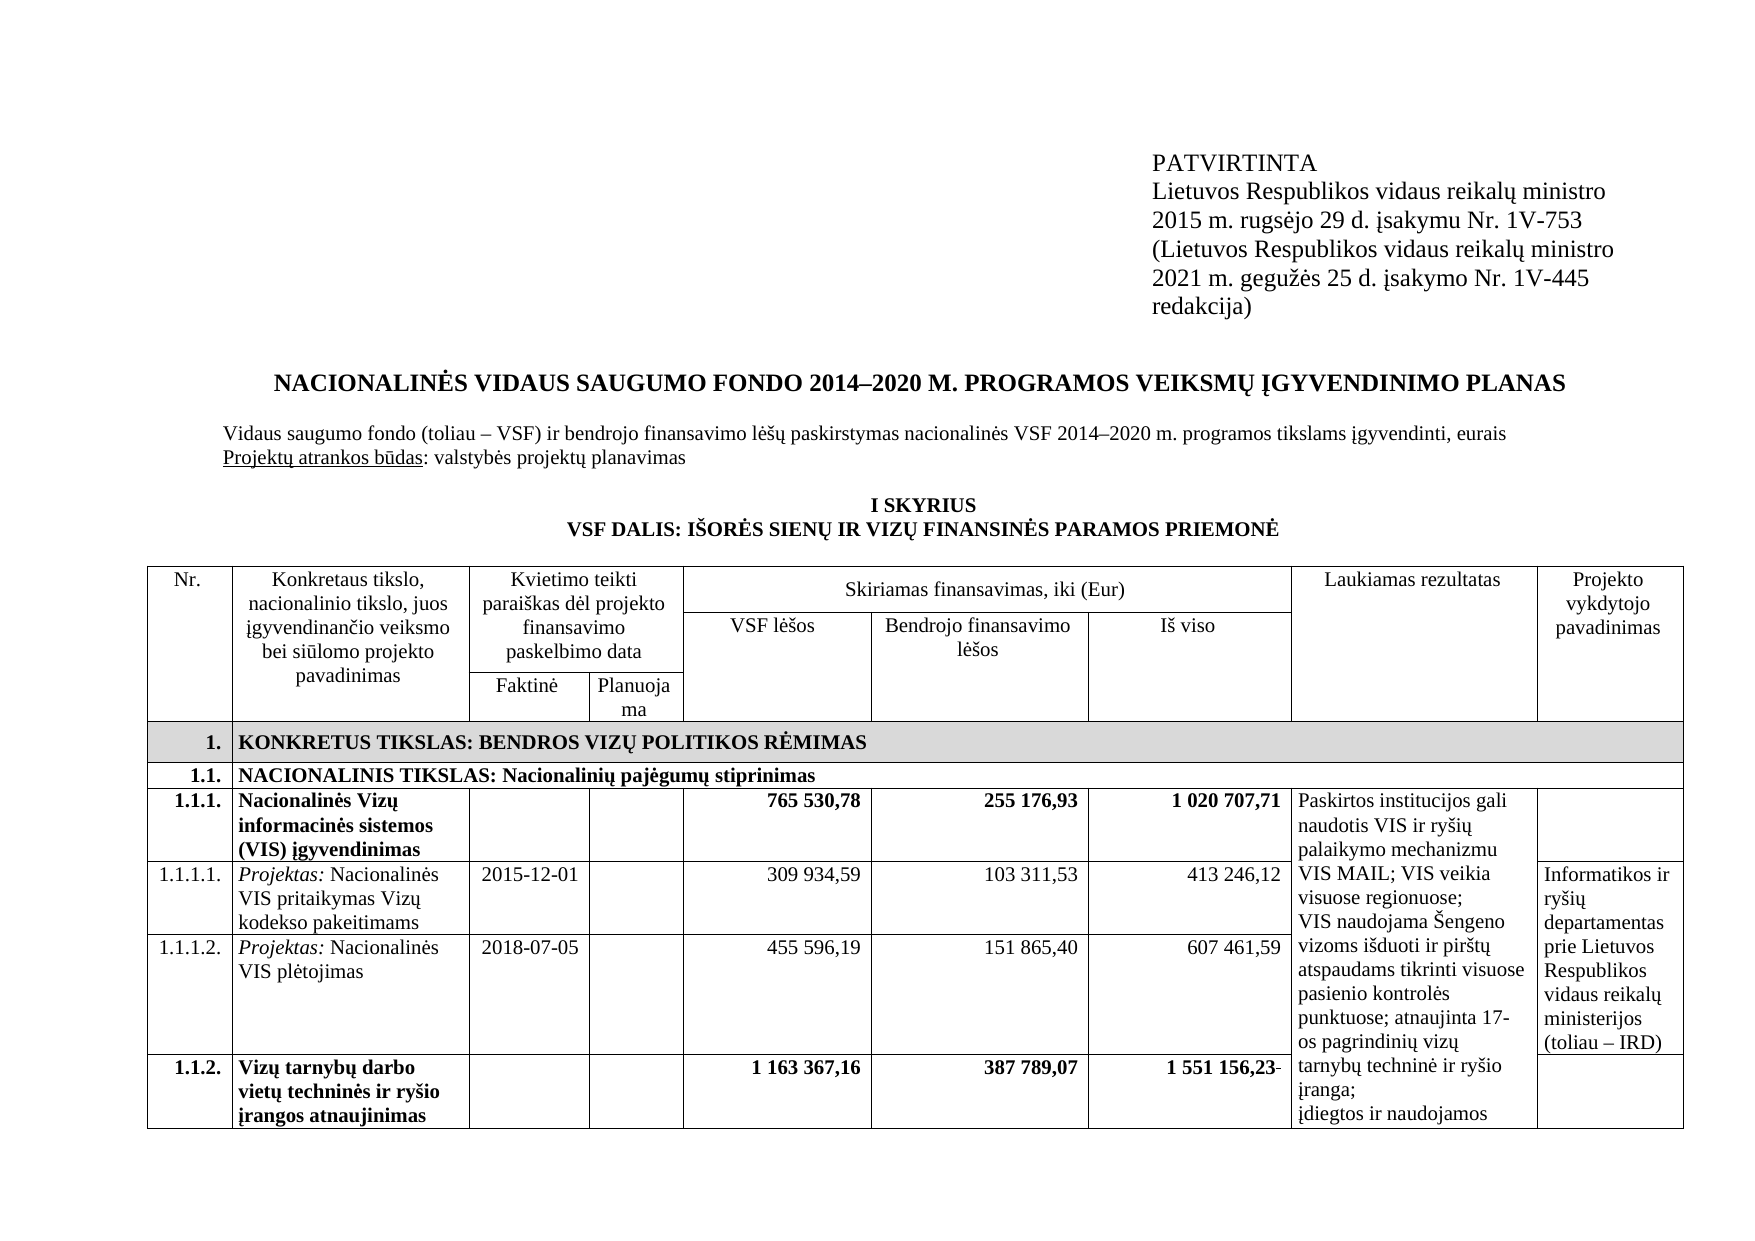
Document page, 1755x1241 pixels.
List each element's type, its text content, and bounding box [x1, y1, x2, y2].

table_cell Faktinė [470, 673, 589, 721]
table_header Skiriamas finansavimas, iki (Eur) [684, 567, 1291, 612]
table_cell 2018-07-05 [470, 935, 589, 1054]
table_cell 1.1.1.2. [148, 935, 232, 1054]
text Lietuvos Respublikos vidaus reikalų ministro [1152, 176, 1699, 205]
text redakcija) [1152, 291, 1699, 320]
table_cell VSF lėšos [684, 613, 871, 721]
table_cell 1.1.1. [148, 789, 232, 861]
table_cell 1.1. [148, 763, 232, 787]
table_header Konkretaus tikslo, nacionalinio tikslo, juos įgyvendinančio veiksmo bei siūlomo projekto pavadinimas [233, 567, 469, 721]
table_header Nr. [148, 567, 232, 721]
table_cell 103 311,53 [872, 862, 1088, 934]
table_cell Vizų tarnybų darbo vietų techninės ir ryšio įrangos atnaujinimas [233, 1055, 469, 1127]
table_cell 387 789,07 [872, 1055, 1088, 1127]
text (Lietuvos Respublikos vidaus reikalų ministro [1152, 234, 1699, 263]
table_cell 1. [148, 722, 232, 762]
table_header Kvietimo teikti paraiškas dėl projekto finansavimo paskelbimo data [470, 567, 683, 672]
text Projektų atrankos būdas: valstybės projektų planavimas [148, 445, 1699, 469]
table_cell Paskirtos institucijos gali naudotis VIS ir ryšių palaikymo mechanizmu VIS MAIL; VIS veikia visuose regionuose; VIS naudojama Šengeno vizoms išduoti ir pirštų atspaudams tikrinti visuose pasienio kontrolės punktuose; atnaujinta 17-os pagrindinių vizų tarnybų techninė ir ryšio įranga; įdiegtos ir naudojamos [1292, 789, 1537, 1127]
table_cell 455 596,19 [684, 935, 871, 1054]
text Vidaus saugumo fondo (toliau – VSF) ir bendrojo finansavimo lėšų paskirstymas nacionalinės VSF 2014–2020 m. programos tikslams įgyvendinti, eurais [148, 421, 1699, 445]
table_cell Nacionalinės Vizų informacinės sistemos (VIS) įgyvendinimas [233, 789, 469, 861]
table_header Laukiamas rezultatas [1292, 567, 1537, 721]
table_cell [1538, 789, 1683, 861]
table_cell 309 934,59 [684, 862, 871, 934]
table_cell Informatikos ir ryšių departamentas prie Lietuvos Respublikos vidaus reikalų ministerijos (toliau – IRD) [1538, 862, 1683, 1054]
table_cell 1.1.1.1. [148, 862, 232, 934]
table_cell 1 163 367,16 [684, 1055, 871, 1127]
table_cell 1 551 156,23 [1089, 1055, 1291, 1127]
table_cell Bendrojo finansavimo lėšos [872, 613, 1088, 721]
table_cell 255 176,93 [872, 789, 1088, 861]
table_cell [470, 1055, 589, 1127]
table_cell [470, 789, 589, 861]
table_cell 1 020 707,71 [1089, 789, 1291, 861]
table_cell [1538, 1055, 1683, 1127]
table_cell 151 865,40 [872, 935, 1088, 1054]
table_cell [590, 789, 683, 861]
table_cell 765 530,78 [684, 789, 871, 861]
table_cell [590, 935, 683, 1054]
text VSF DALIS: IŠORĖS SIENŲ IR VIZŲ FINANSINĖS PARAMOS PRIEMONĖ [148, 517, 1699, 541]
table_cell Planuojama [590, 673, 683, 721]
table_cell NACIONALINIS TIKSLAS: Nacionalinių pajėgumų stiprinimas [233, 763, 1683, 787]
text NACIONALINĖS VIDAUS SAUGUMO FONDO 2014–2020 M. PROGRAMOS VEIKSMŲ ĮGYVENDINIMO PLANAS [148, 368, 1699, 397]
table_cell 413 246,12 [1089, 862, 1291, 934]
table_cell [590, 862, 683, 934]
table_cell 607 461,59 [1089, 935, 1291, 1054]
table_cell KONKRETUS TIKSLAS: BENDROS VIZŲ POLITIKOS RĖMIMAS [233, 722, 1683, 762]
text PATVIRTINTA [1152, 148, 1699, 176]
table_cell Projektas: Nacionalinės VIS pritaikymas Vizų kodekso pakeitimams [233, 862, 469, 934]
table_cell 2015-12-01 [470, 862, 589, 934]
table_cell [590, 1055, 683, 1127]
table_header Projekto vykdytojo pavadinimas [1538, 567, 1683, 721]
table_cell Projektas: Nacionalinės VIS plėtojimas [233, 935, 469, 1054]
text I SKYRIUS [148, 493, 1699, 517]
text 2021 m. gegužės 25 d. įsakymo Nr. 1V-445 [1152, 263, 1699, 291]
table_cell 1.1.2. [148, 1055, 232, 1127]
table_cell Iš viso [1089, 613, 1291, 721]
text 2015 m. rugsėjo 29 d. įsakymu Nr. 1V-753 [1152, 205, 1699, 234]
